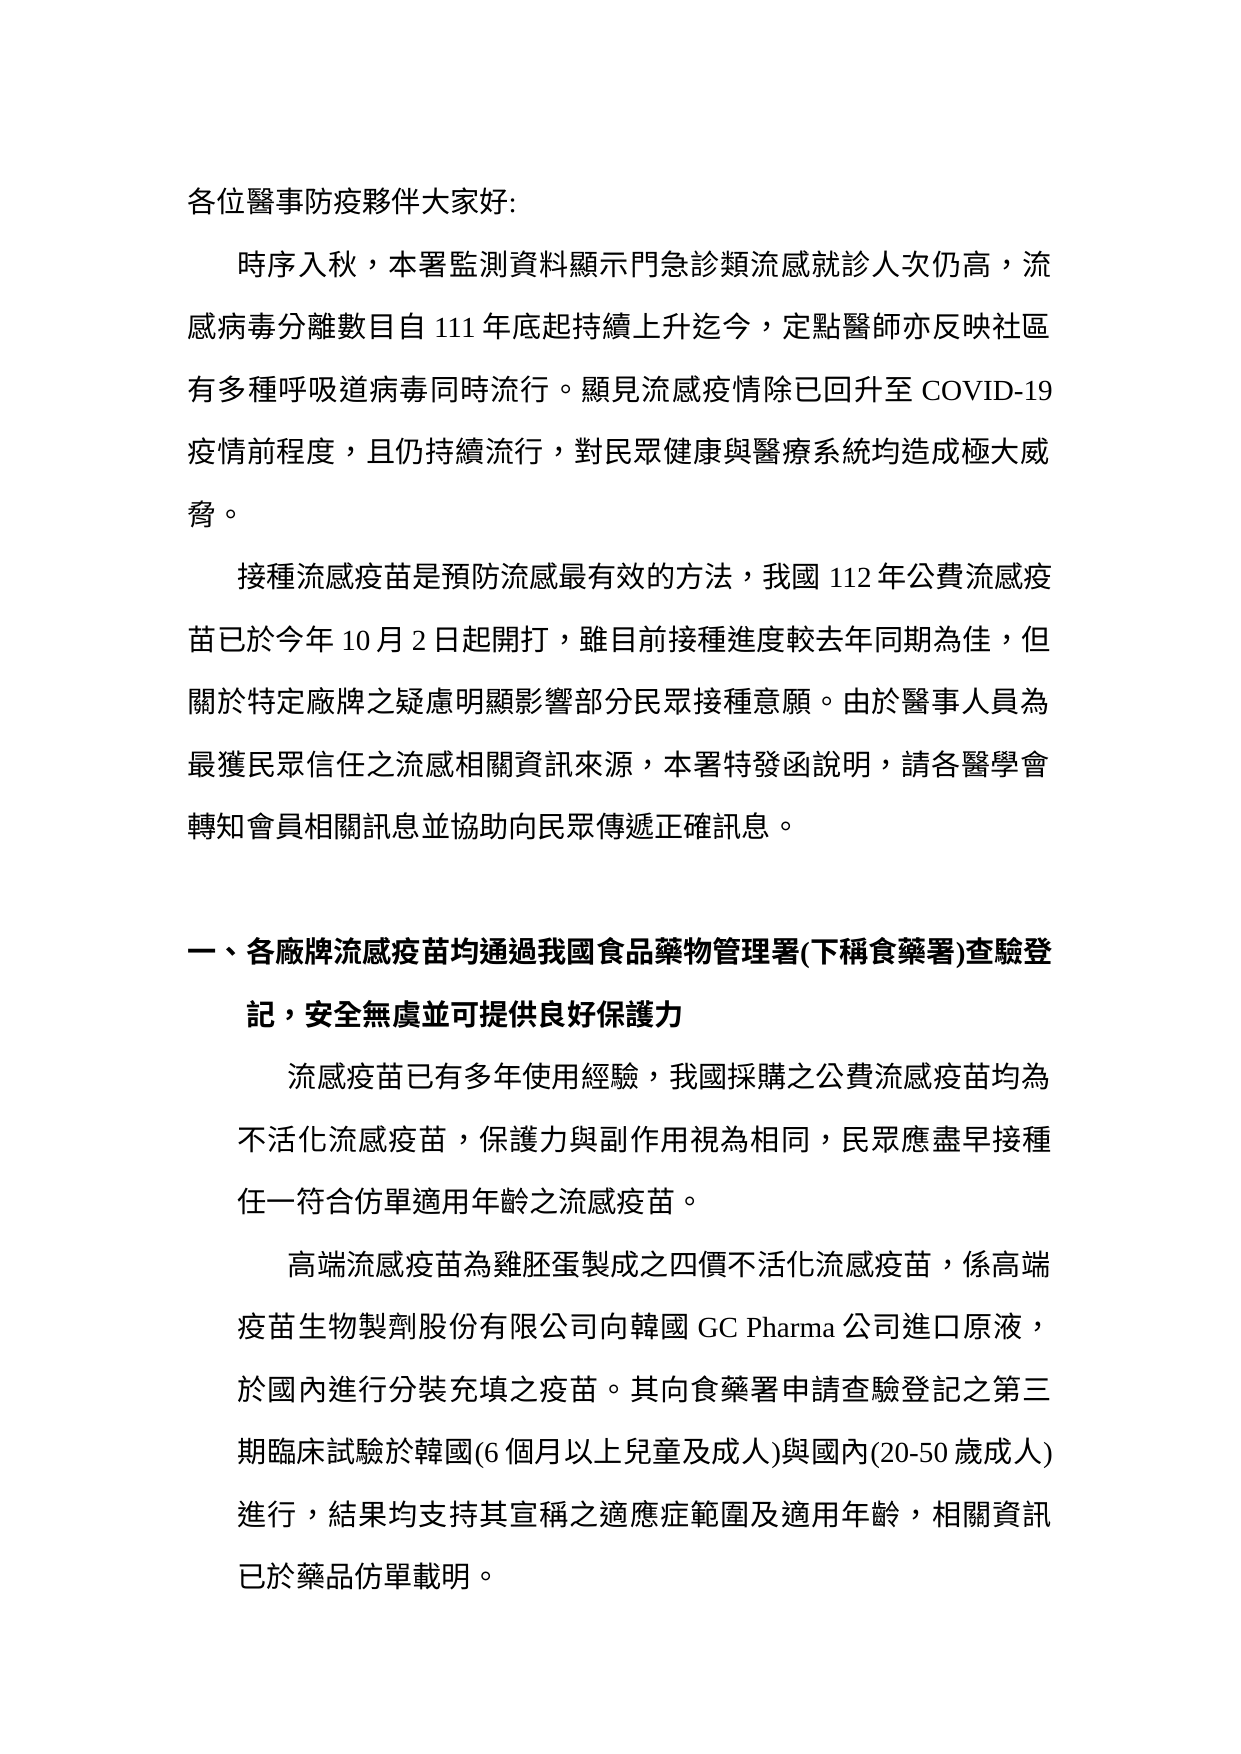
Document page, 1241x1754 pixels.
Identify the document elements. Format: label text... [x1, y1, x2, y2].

text 各位醫事防疫夥伴大家好: [187, 158, 1053, 221]
text 接種流感疫苗是預防流感最有效的方法，我國112年公費流感疫苗已於今年10月2日起開打，雖目前接種進度較去年同期為佳，但關於特定廠牌之疑慮明顯影響部分民眾接種意願。由於醫事人員為最獲民眾信任之流感相關資訊來源，本署特發函說明，請各醫學會轉知會員相關訊息並協助向民眾傳遞正確訊息。 [187, 533, 1053, 846]
text 高端流感疫苗為雞胚蛋製成之四價不活化流感疫苗，係高端疫苗生物製劑股份有限公司向韓國GC Pharma公司進口原液，於國內進行分裝充填之疫苗。其向食藥署申請查驗登記之第三期臨床試驗於韓國(6個月以上兒童及成人)與國內(20-50歲成人)進行，結果均支持其宣稱之適應症範圍及適用年齡，相關資訊已於藥品仿單載明。 [237, 1221, 1053, 1596]
text 流感疫苗已有多年使用經驗，我國採購之公費流感疫苗均為不活化流感疫苗，保護力與副作用視為相同，民眾應盡早接種任一符合仿單適用年齡之流感疫苗。 [237, 1033, 1053, 1221]
text 一、各廠牌流感疫苗均通過我國食品藥物管理署(下稱食藥署)查驗登記，安全無虞並可提供良好保護力 [187, 908, 1053, 1033]
text 時序入秋，本署監測資料顯示門急診類流感就診人次仍高，流感病毒分離數目自111年底起持續上升迄今，定點醫師亦反映社區有多種呼吸道病毒同時流行。顯見流感疫情除已回升至COVID-19疫情前程度，且仍持續流行，對民眾健康與醫療系統均造成極大威脅。 [187, 221, 1053, 533]
